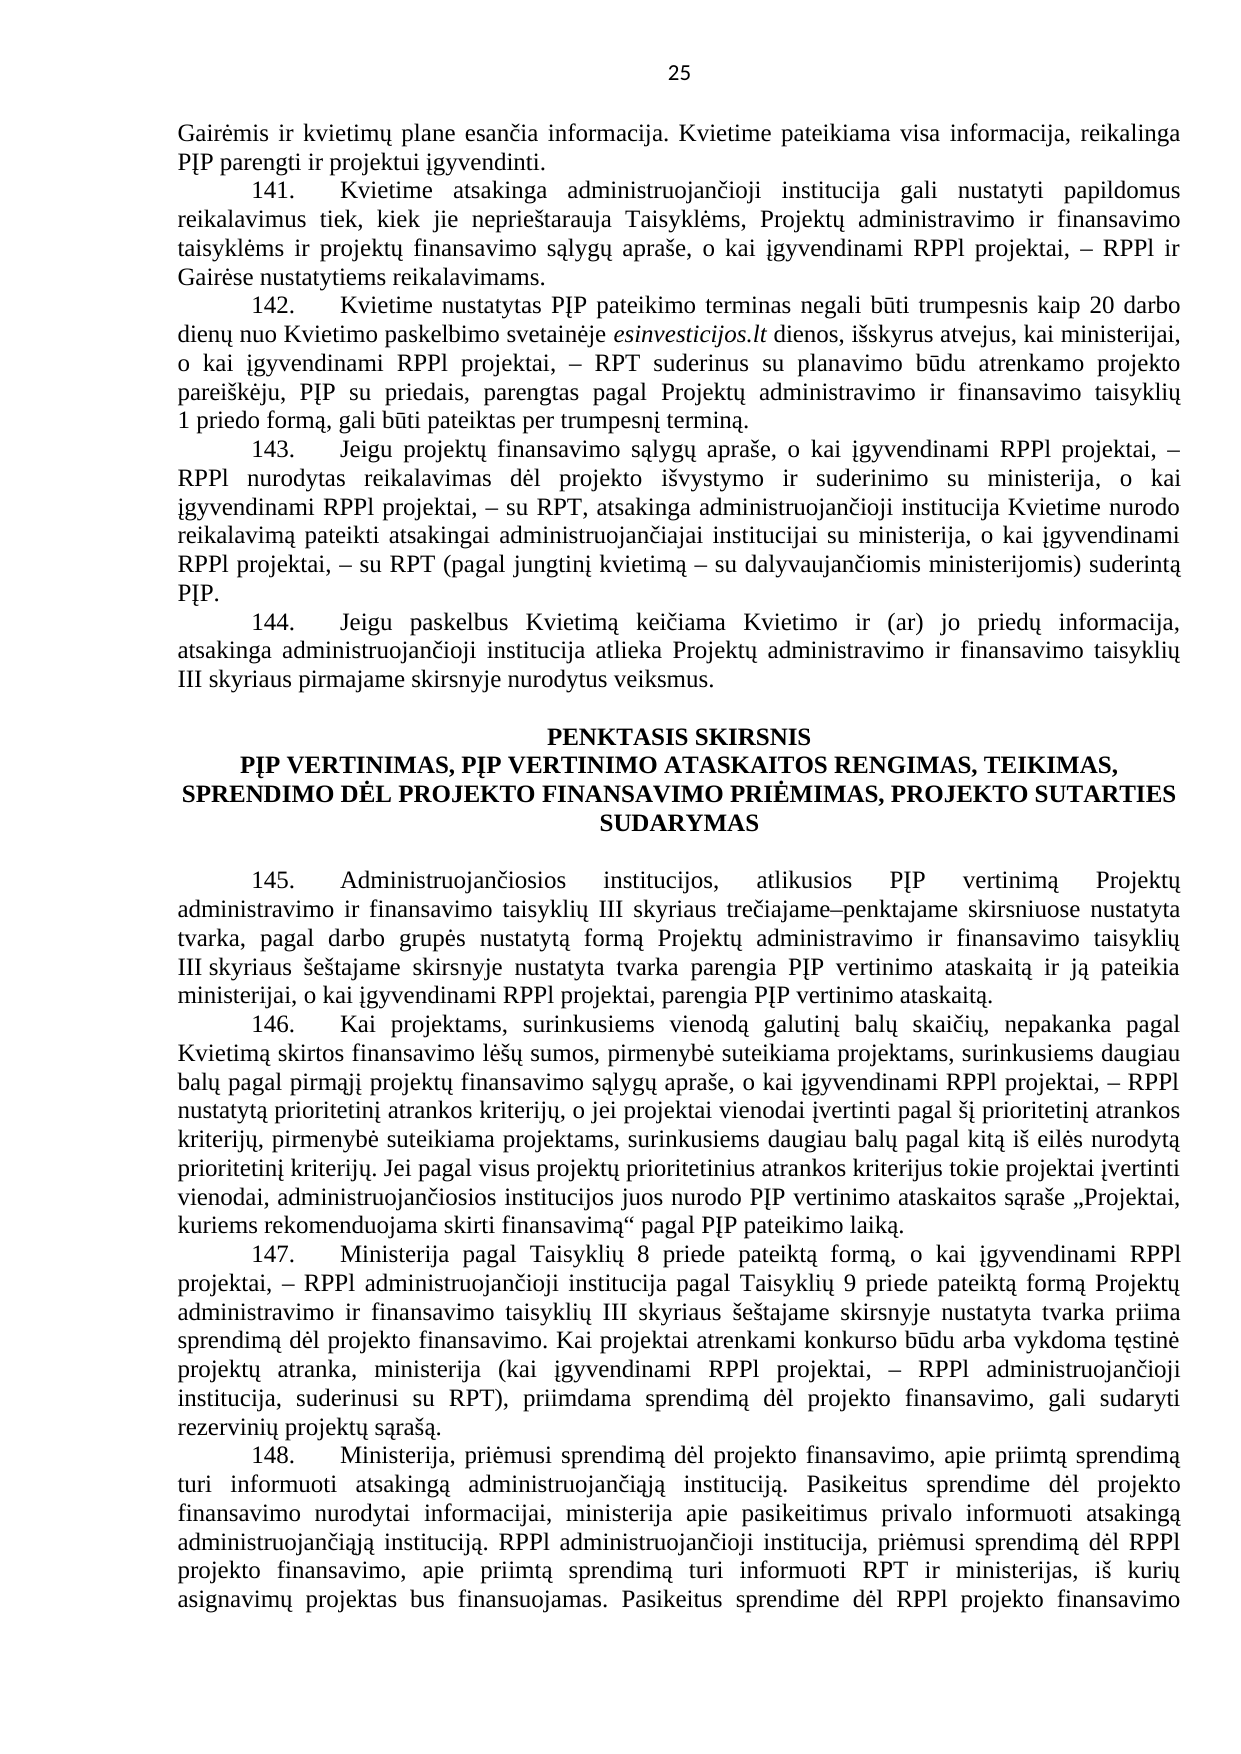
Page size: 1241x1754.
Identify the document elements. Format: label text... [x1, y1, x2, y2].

text Gairėmis ir kvietimų plane esančia informacija. Kvietime pateikiama visa informacija, reikalinga PĮP parengti ir projektui įgyvendinti. [177, 118, 1181, 176]
subtitle Penktasis skirsnis [177, 722, 1181, 751]
text 147. Ministerija pagal Taisyklių 8 priede pateiktą formą, o kai įgyvendinami RPPl projektai, – RPPl administruojančioji institucija pagal Taisyklių 9 priede pateiktą formą Projektų administravimo ir finansavimo taisyklių III skyriaus šeštajame skirsnyje nustatyta tvarka priima sprendimą dėl projekto finansavimo. Kai projektai atrenkami konkurso būdu arba vykdoma tęstinė projektų atranka, ministerija (kai įgyvendinami RPPl projektai, – RPPl administruojančioji institucija, suderinusi su RPT), priimdama sprendimą dėl projekto finansavimo, gali sudaryti rezervinių projektų sąrašą. [177, 1239, 1181, 1441]
text 146. Kai projektams, surinkusiems vienodą galutinį balų skaičių, nepakanka pagal Kvietimą skirtos finansavimo lėšų sumos, pirmenybė suteikiama projektams, surinkusiems daugiau balų pagal pirmąjį projektų finansavimo sąlygų apraše, o kai įgyvendinami RPPl projektai, – RPPl nustatytą prioritetinį atrankos kriterijų, o jei projektai vienodai įvertinti pagal šį prioritetinį atrankos kriterijų, pirmenybė suteikiama projektams, surinkusiems daugiau balų pagal kitą iš eilės nurodytą prioritetinį kriterijų. Jei pagal visus projektų prioritetinius atrankos kriterijus tokie projektai įvertinti vienodai, administruojančiosios institucijos juos nurodo PĮP vertinimo ataskaitos sąraše „Projektai, kuriems rekomenduojama skirti finansavimą“ pagal PĮP pateikimo laiką. [177, 1009, 1181, 1239]
subtitle PĮP VERTINIMAS, PĮP VERTINIMO ATASKAITOS RENGIMAS, TEIKIMAS, SPRENDIMO DĖL PROJEKTO FINANSAVIMO PRIĖMIMAS, PROJEKTO SUTARTIES SUDARYMAS [177, 751, 1181, 837]
text 148. Ministerija, priėmusi sprendimą dėl projekto finansavimo, apie priimtą sprendimą turi informuoti atsakingą administruojančiąją instituciją. Pasikeitus sprendime dėl projekto finansavimo nurodytai informacijai, ministerija apie pasikeitimus privalo informuoti atsakingą administruojančiąją instituciją. RPPl administruojančioji institucija, priėmusi sprendimą dėl RPPl projekto finansavimo, apie priimtą sprendimą turi informuoti RPT ir ministerijas, iš kurių asignavimų projektas bus finansuojamas. Pasikeitus sprendime dėl RPPl projekto finansavimo [177, 1441, 1181, 1613]
text 144. Jeigu paskelbus Kvietimą keičiama Kvietimo ir (ar) jo priedų informacija, atsakinga administruojančioji institucija atlieka Projektų administravimo ir finansavimo taisyklių III skyriaus pirmajame skirsnyje nurodytus veiksmus. [177, 607, 1181, 693]
text 142. Kvietime nustatytas PĮP pateikimo terminas negali būti trumpesnis kaip 20 darbo dienų nuo Kvietimo paskelbimo svetainėje esinvesticijos.lt dienos, išskyrus atvejus, kai ministerijai, o kai įgyvendinami RPPl projektai, – RPT suderinus su planavimo būdu atrenkamo projekto pareiškėju, PĮP su priedais, parengtas pagal Projektų administravimo ir finansavimo taisyklių 1 priedo formą, gali būti pateiktas per trumpesnį terminą. [177, 291, 1181, 434]
text 141. Kvietime atsakinga administruojančioji institucija gali nustatyti papildomus reikalavimus tiek, kiek jie neprieštarauja Taisyklėms, Projektų administravimo ir finansavimo taisyklėms ir projektų finansavimo sąlygų apraše, o kai įgyvendinami RPPl projektai, – RPPl ir Gairėse nustatytiems reikalavimams. [177, 176, 1181, 291]
text 143. Jeigu projektų finansavimo sąlygų apraše, o kai įgyvendinami RPPl projektai, – RPPl nurodytas reikalavimas dėl projekto išvystymo ir suderinimo su ministerija, o kai įgyvendinami RPPl projektai, – su RPT, atsakinga administruojančioji institucija Kvietime nurodo reikalavimą pateikti atsakingai administruojančiajai institucijai su ministerija, o kai įgyvendinami RPPl projektai, – su RPT (pagal jungtinį kvietimą – su dalyvaujančiomis ministerijomis) suderintą PĮP. [177, 434, 1181, 607]
text 145. Administruojančiosios institucijos, atlikusios PĮP vertinimą Projektų administravimo ir finansavimo taisyklių III skyriaus trečiajame–penktajame skirsniuose nustatyta tvarka, pagal darbo grupės nustatytą formą Projektų administravimo ir finansavimo taisyklių III skyriaus šeštajame skirsnyje nustatyta tvarka parengia PĮP vertinimo ataskaitą ir ją pateikia ministerijai, o kai įgyvendinami RPPl projektai, parengia PĮP vertinimo ataskaitą. [177, 866, 1181, 1009]
